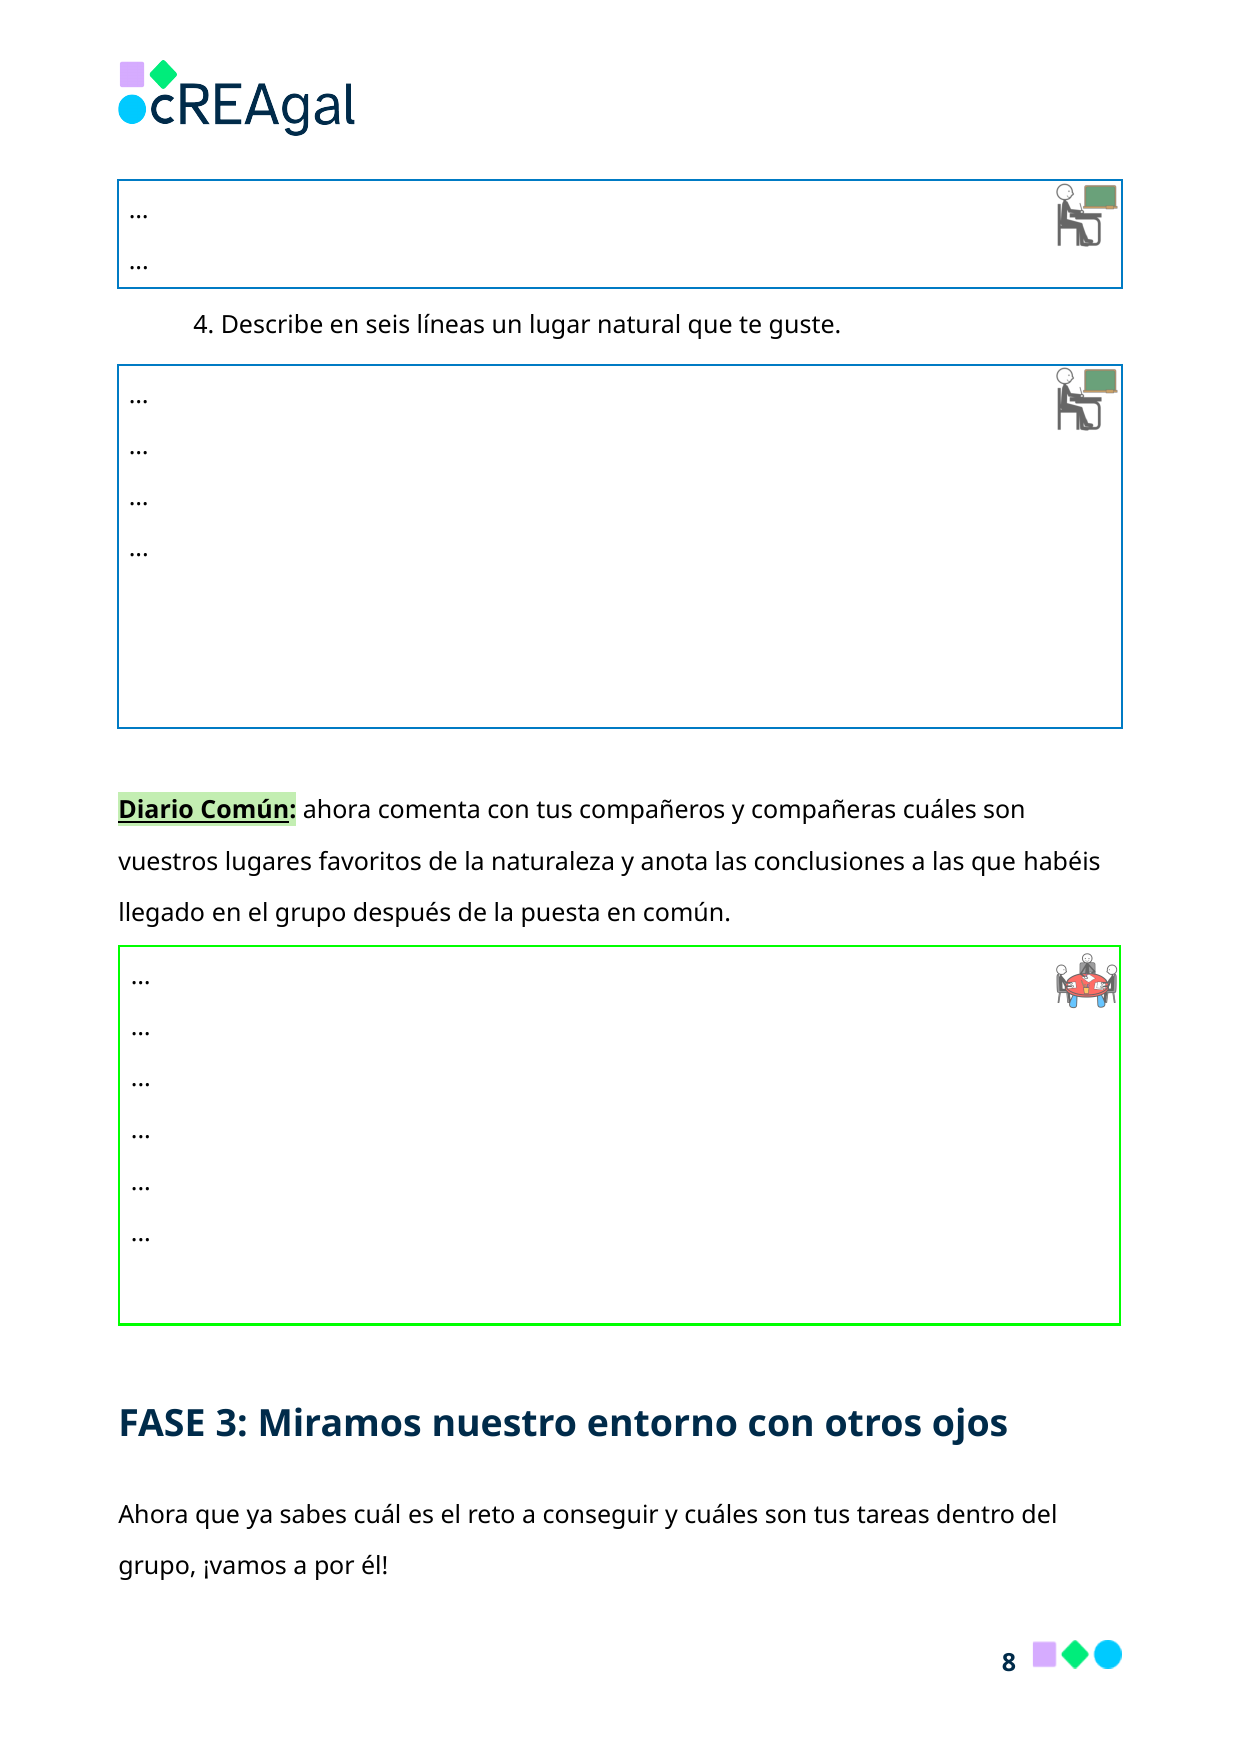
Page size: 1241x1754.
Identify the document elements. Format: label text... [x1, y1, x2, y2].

picture [1032, 1640, 1105, 1669]
list 4. Describe en seis líneas un lugar natural que te guste. [156, 307, 1122, 341]
text Diario Común: ahora comenta con tus compañeros y compañeras cuáles son vuestros lugares favoritos de la naturaleza y anota las conclusiones a las que habéis llegado en el grupo después de la puesta en común. [118, 792, 1122, 928]
table_header … … ... ... ... ... [120, 947, 1119, 1323]
table_header … ... [119, 181, 1121, 287]
picture [1111, 1657, 1122, 1669]
text Ahora que ya sabes cuál es el reto a conseguir y cuáles son tus tareas dentro del grupo, ¡vamos a por él! [118, 1497, 1122, 1582]
picture [1112, 1640, 1122, 1651]
picture [118, 60, 355, 136]
subtitle FASE 3: Miramos nuestro entorno con otros ojos [118, 1396, 1122, 1447]
table_header … … … ... [119, 366, 1121, 727]
